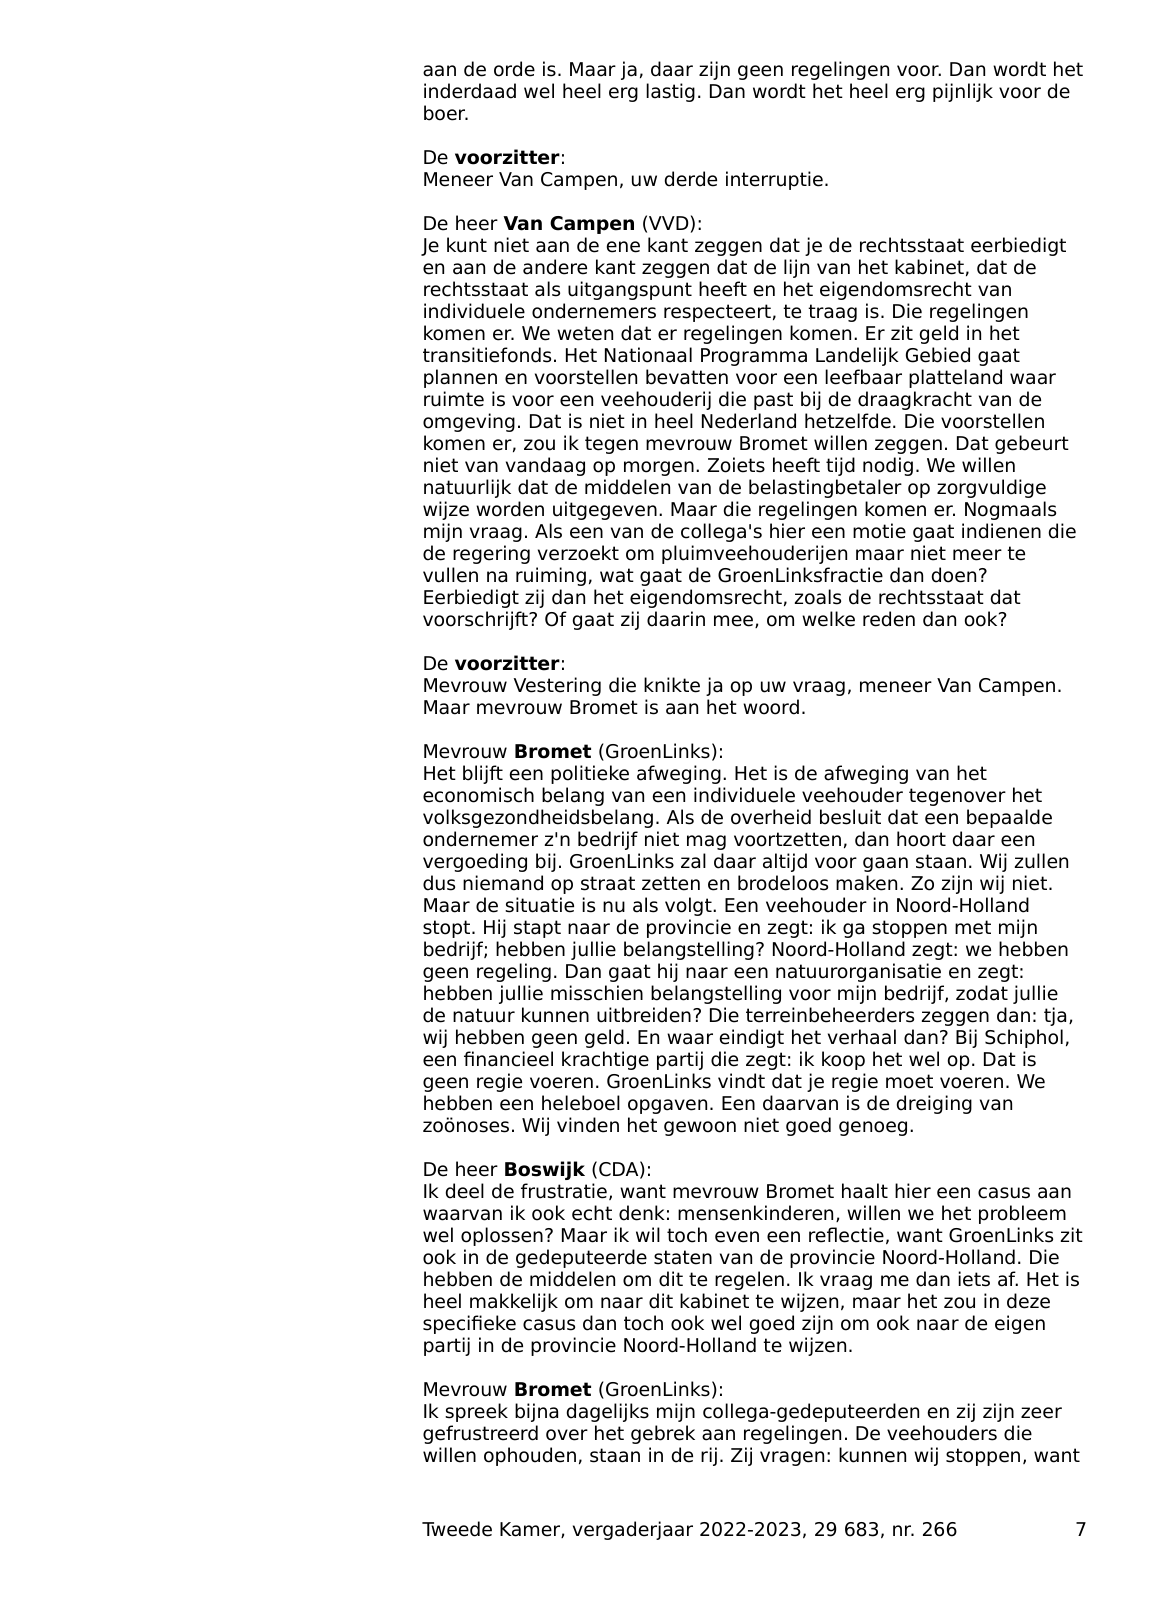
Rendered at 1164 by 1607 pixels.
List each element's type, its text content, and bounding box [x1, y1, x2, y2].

text De voorzitter: [422, 653, 1087, 675]
text Ik deel de frustratie, want mevrouw Bromet haalt hier een casus aan waarvan ik ook echt denk: mensenkinderen, willen we het probleem wel oplossen? Maar ik wil toch even een reflectie, want GroenLinks zit ook in de gedeputeerde staten van de provincie Noord-Holland. Die hebben de middelen om dit te regelen. Ik vraag me dan iets af. Het is heel makkelijk om naar dit kabinet te wijzen, maar het zou in deze specifieke casus dan toch ook wel goed zijn om ook naar de eigen partij in de provincie Noord-Holland te wijzen. [422, 1181, 1087, 1357]
text Meneer Van Campen, uw derde interruptie. [422, 169, 1087, 191]
text Ik spreek bijna dagelijks mijn collega-gedeputeerden en zij zijn zeer gefrustreerd over het gebrek aan regelingen. De veehouders die willen ophouden, staan in de rij. Zij vragen: kunnen wij stoppen, want [422, 1401, 1087, 1467]
text De heer Boswijk (CDA): [422, 1159, 1087, 1181]
text Mevrouw Vestering die knikte ja op uw vraag, meneer Van Campen. Maar mevrouw Bromet is aan het woord. [422, 675, 1087, 719]
text Mevrouw Bromet (GroenLinks): [422, 1379, 1087, 1401]
text Maar de situatie is nu als volgt. Een veehouder in Noord-Holland stopt. Hij stapt naar de provincie en zegt: ik ga stoppen met mijn bedrijf; hebben jullie belangstelling? Noord-Holland zegt: we hebben geen regeling. Dan gaat hij naar een natuurorganisatie en zegt: hebben jullie misschien belangstelling voor mijn bedrijf, zodat jullie de natuur kunnen uitbreiden? Die terreinbeheerders zeggen dan: tja, wij hebben geen geld. En waar eindigt het verhaal dan? Bij Schiphol, een financieel krachtige partij die zegt: ik koop het wel op. Dat is geen regie voeren. GroenLinks vindt dat je regie moet voeren. We hebben een heleboel opgaven. Een daarvan is de dreiging van zoönoses. Wij vinden het gewoon niet goed genoeg. [422, 895, 1087, 1137]
text De voorzitter: [422, 147, 1087, 169]
text Mevrouw Bromet (GroenLinks): [422, 741, 1087, 763]
text Het blijft een politieke afweging. Het is de afweging van het economisch belang van een individuele veehouder tegenover het volksgezondheidsbelang. Als de overheid besluit dat een bepaalde ondernemer z'n bedrijf niet mag voortzetten, dan hoort daar een vergoeding bij. GroenLinks zal daar altijd voor gaan staan. Wij zullen dus niemand op straat zetten en brodeloos maken. Zo zijn wij niet. [422, 763, 1087, 895]
text De heer Van Campen (VVD): [422, 213, 1087, 235]
text aan de orde is. Maar ja, daar zijn geen regelingen voor. Dan wordt het inderdaad wel heel erg lastig. Dan wordt het heel erg pijnlijk voor de boer. [422, 59, 1087, 125]
text Je kunt niet aan de ene kant zeggen dat je de rechtsstaat eerbiedigt en aan de andere kant zeggen dat de lijn van het kabinet, dat de rechtsstaat als uitgangspunt heeft en het eigendomsrecht van individuele ondernemers respecteert, te traag is. Die regelingen komen er. We weten dat er regelingen komen. Er zit geld in het transitiefonds. Het Nationaal Programma Landelijk Gebied gaat plannen en voorstellen bevatten voor een leefbaar platteland waar ruimte is voor een veehouderij die past bij de draagkracht van de omgeving. Dat is niet in heel Nederland hetzelfde. Die voorstellen komen er, zou ik tegen mevrouw Bromet willen zeggen. Dat gebeurt niet van vandaag op morgen. Zoiets heeft tijd nodig. We willen natuurlijk dat de middelen van de belastingbetaler op zorgvuldige wijze worden uitgegeven. Maar die regelingen komen er. Nogmaals mijn vraag. Als een van de collega's hier een motie gaat indienen die de regering verzoekt om pluimveehouderijen maar niet meer te vullen na ruiming, wat gaat de GroenLinksfractie dan doen? Eerbiedigt zij dan het eigendomsrecht, zoals de rechtsstaat dat voorschrijft? Of gaat zij daarin mee, om welke reden dan ook? [422, 235, 1087, 631]
